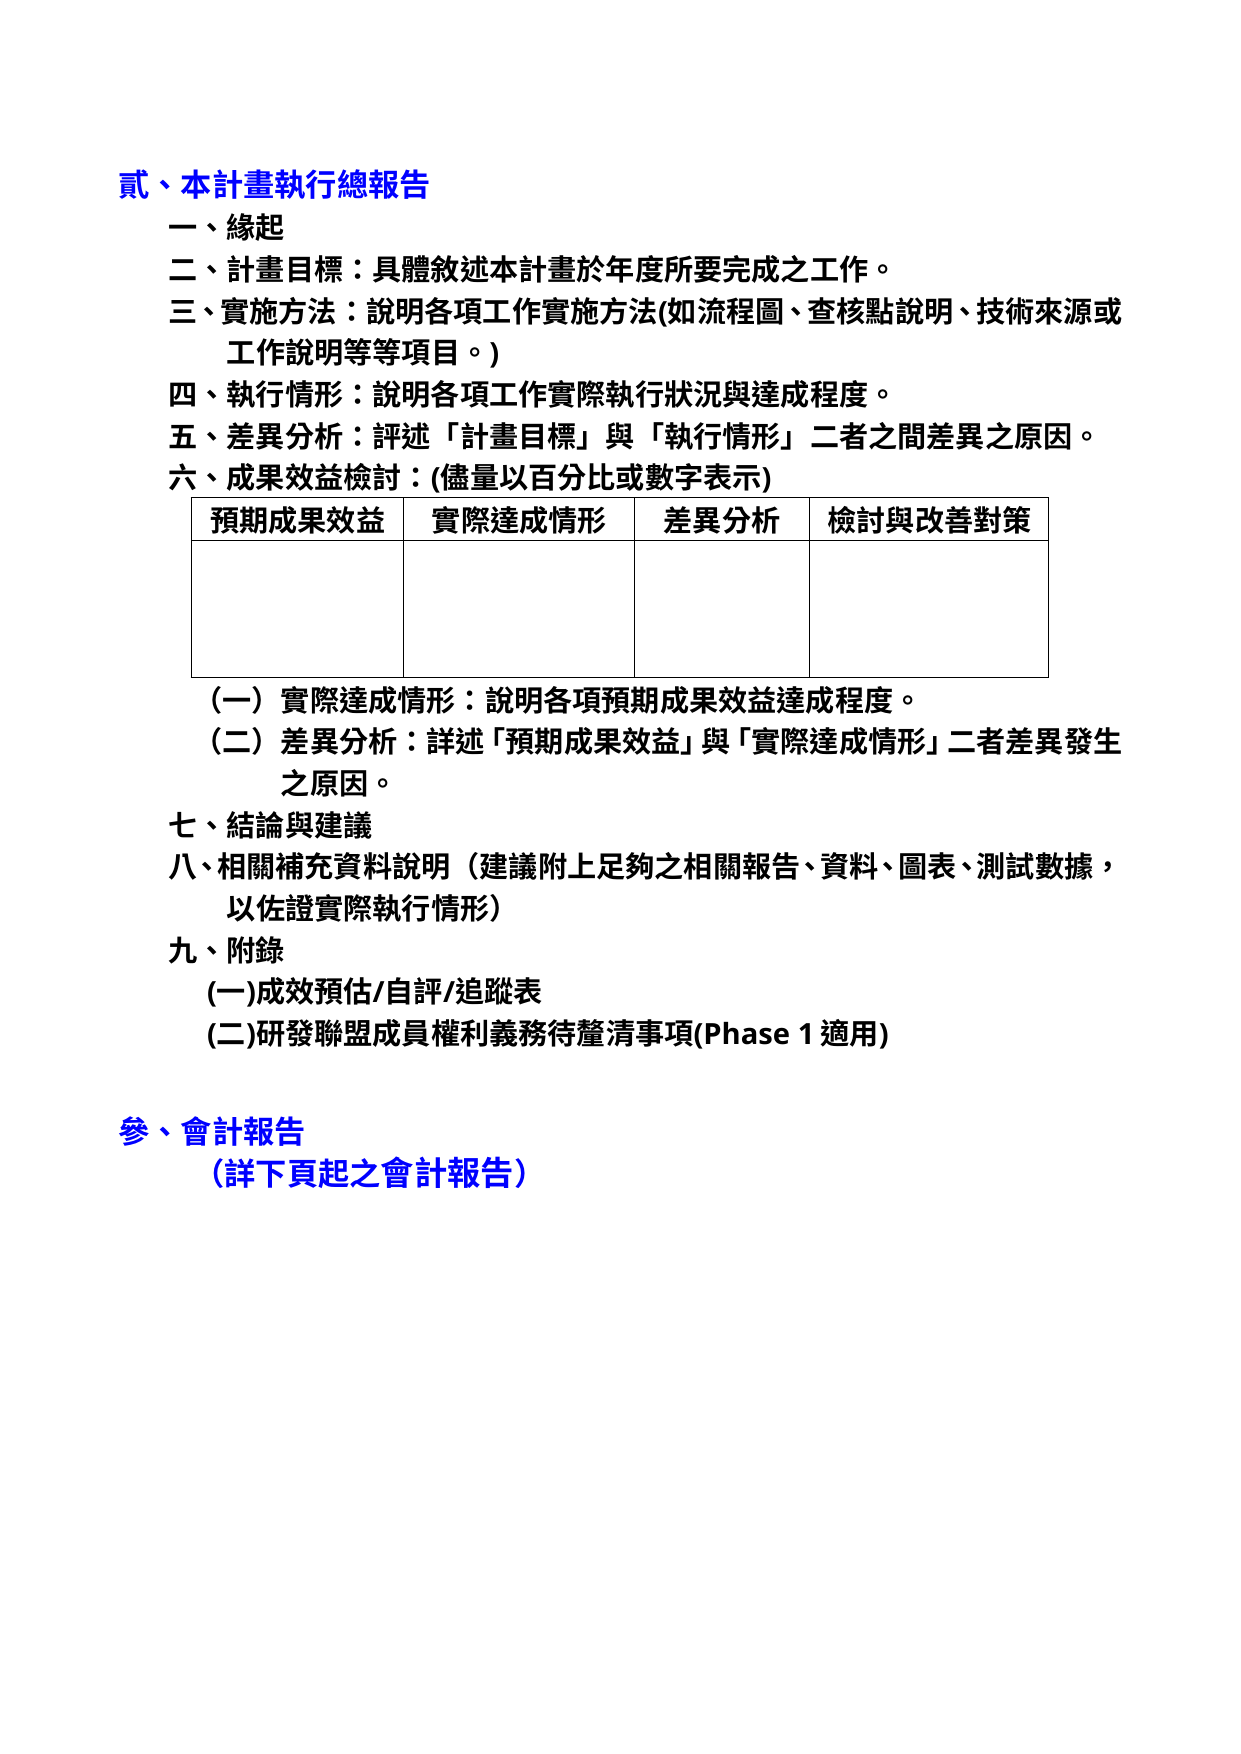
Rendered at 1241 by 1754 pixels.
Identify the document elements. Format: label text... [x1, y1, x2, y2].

text 一、緣起 [168, 205, 1122, 247]
text 貳、本計畫執行總報告 [118, 160, 1122, 205]
text 六、成果效益檢討：(儘量以百分比或數字表示) [168, 455, 1122, 497]
table_cell [192, 541, 403, 677]
text 八、相關補充資料說明（建議附上足夠之相關報告、資料、圖表、測試數據，以佐證實際執行情形） [168, 844, 1122, 928]
text 參、會計報告 [118, 1107, 1122, 1152]
text (一)成效預估/自評/追蹤表 [207, 969, 1122, 1011]
text 四、執行情形：說明各項工作實際執行狀況與達成程度。 [168, 372, 1122, 414]
text （一）實際達成情形：說明各項預期成果效益達成程度。 [193, 678, 1122, 719]
text 九、附錄 [168, 928, 1122, 969]
table_header 實際達成情形 [404, 498, 634, 540]
text （二）差異分析：詳述「預期成果效益」與「實際達成情形」二者差異發生之原因。 [193, 719, 1122, 803]
table_header 差異分析 [635, 498, 809, 540]
table_header 檢討與改善對策 [810, 498, 1048, 540]
table_cell [810, 541, 1048, 677]
table_cell [404, 541, 634, 677]
table_cell [635, 541, 809, 677]
text 二、計畫目標：具體敘述本計畫於年度所要完成之工作。 [168, 247, 1122, 289]
text 七、結論與建議 [168, 803, 1122, 844]
text (二)研發聯盟成員權利義務待釐清事項(Phase 1適用) [207, 1011, 1122, 1053]
table_header 預期成果效益 [192, 498, 403, 540]
text 五、差異分析：評述「計畫目標」與「執行情形」二者之間差異之原因。 [168, 414, 1122, 455]
text （詳下頁起之會計報告） [193, 1152, 1122, 1194]
text 三、實施方法：說明各項工作實施方法(如流程圖、查核點說明、技術來源或工作說明等等項目。) [168, 289, 1122, 372]
